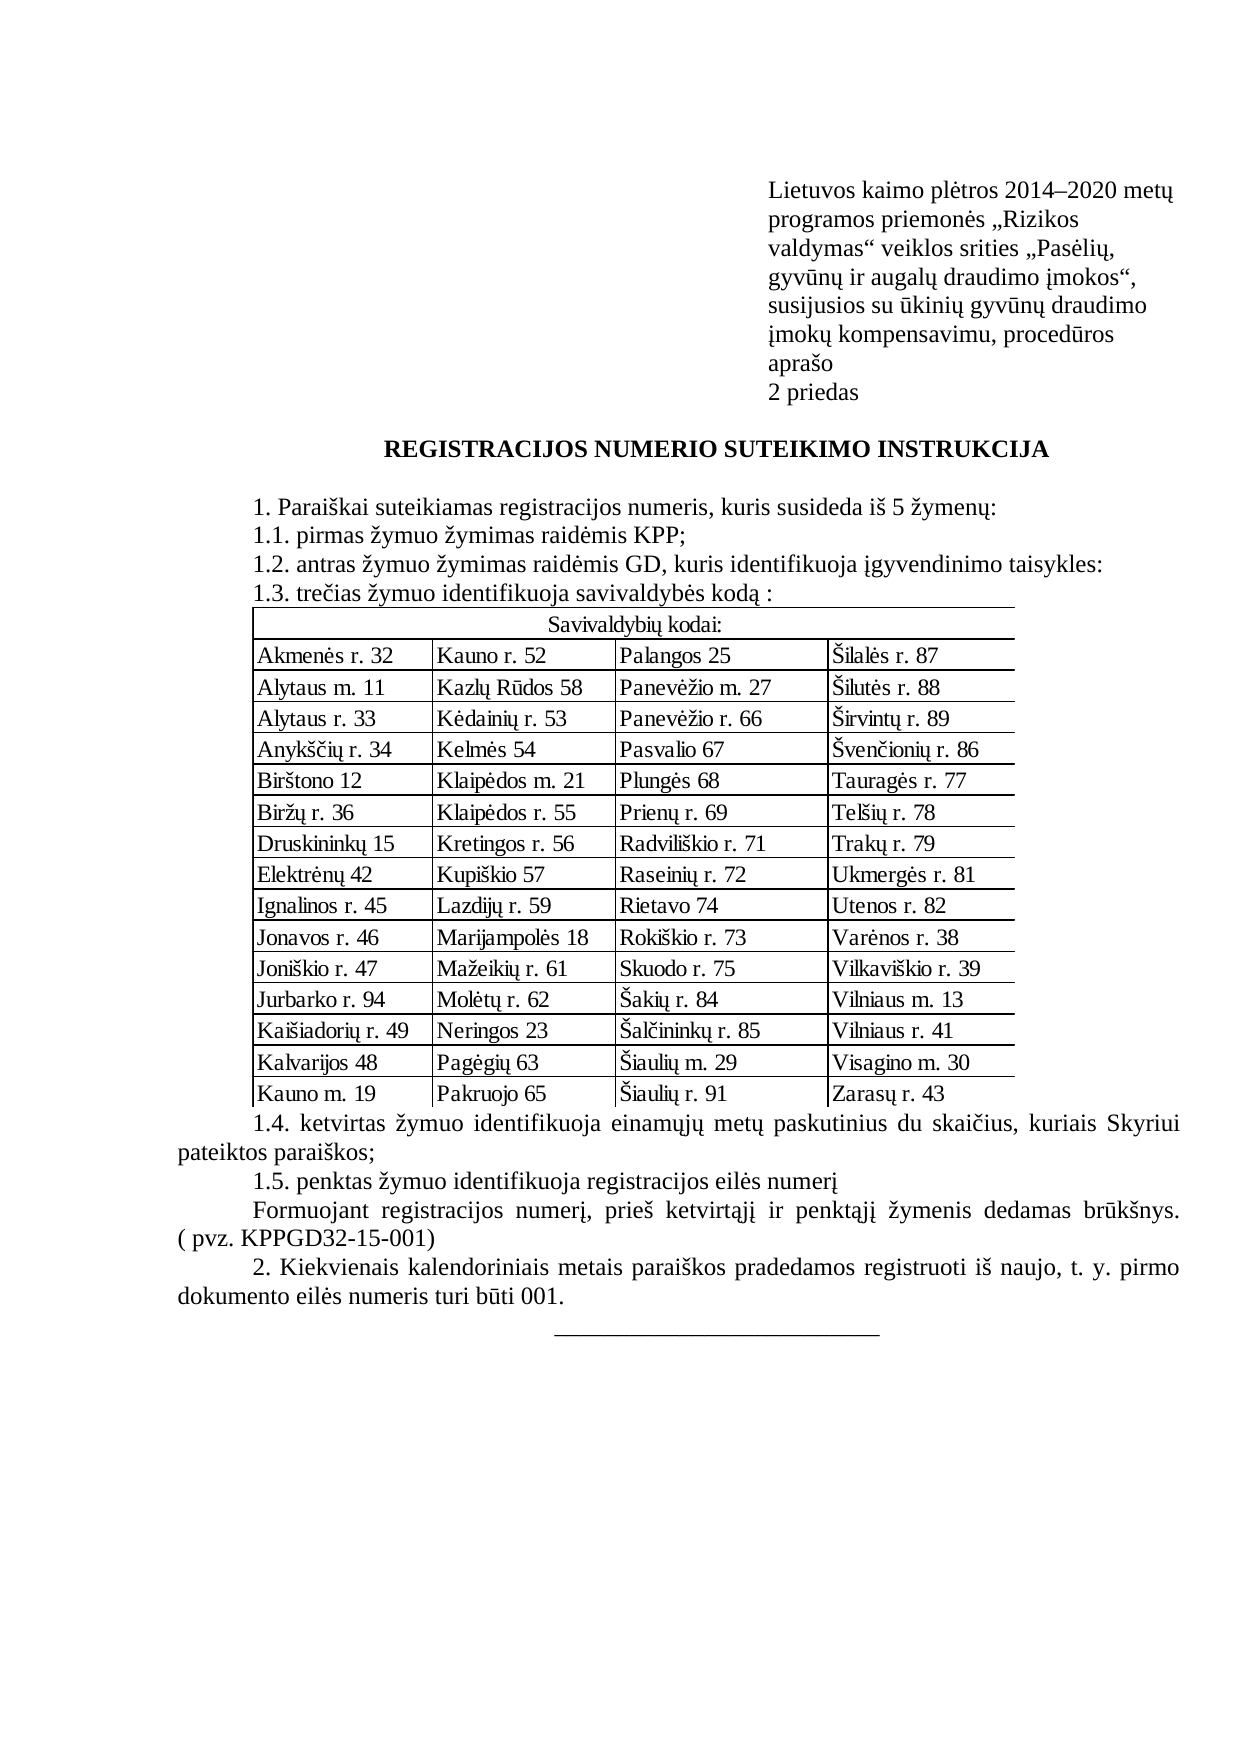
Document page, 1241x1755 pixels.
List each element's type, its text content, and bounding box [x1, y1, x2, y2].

text 1.1. pirmas žymuo žymimas raidėmis KPP; [177, 521, 1181, 549]
text Lietuvos kaimo plėtros 2014–2020 metų programos priemonės „Rizikos valdymas“ veiklos srities „Pasėlių, gyvūnų ir augalų draudimo įmokos“, susijusios su ūkinių gyvūnų draudimo įmokų kompensavimu, procedūros aprašo [768, 176, 1181, 377]
text 2. Kiekvienais kalendoriniais metais paraiškos pradedamos registruoti iš naujo, t. y. pirmo dokumento eilės numeris turi būti 001. [177, 1252, 1181, 1310]
text REGISTRACIJOS NUMERIO SUTEIKIMO INSTRUKCIJA [177, 434, 1181, 463]
text 1.5. penktas žymuo identifikuoja registracijos eilės numerį [177, 1166, 1181, 1195]
text 1. Paraiškai suteikiamas registracijos numeris, kuris susideda iš 5 žymenų: [177, 492, 1181, 521]
text 2 priedas [768, 377, 1181, 406]
text __________________________ [177, 1310, 1181, 1338]
text Formuojant registracijos numerį, prieš ketvirtąjį ir penktąjį žymenis dedamas brūkšnys.( pvz. KPPGD32-15-001) [177, 1195, 1181, 1252]
text 1.4. ketvirtas žymuo identifikuoja einamųjų metų paskutinius du skaičius, kuriais Skyriui pateiktos paraiškos; [177, 1108, 1181, 1166]
text 1.3. trečias žymuo identifikuoja savivaldybės kodą : [177, 578, 1181, 607]
text 1.2. antras žymuo žymimas raidėmis GD, kuris identifikuoja įgyvendinimo taisykles: [177, 549, 1181, 578]
